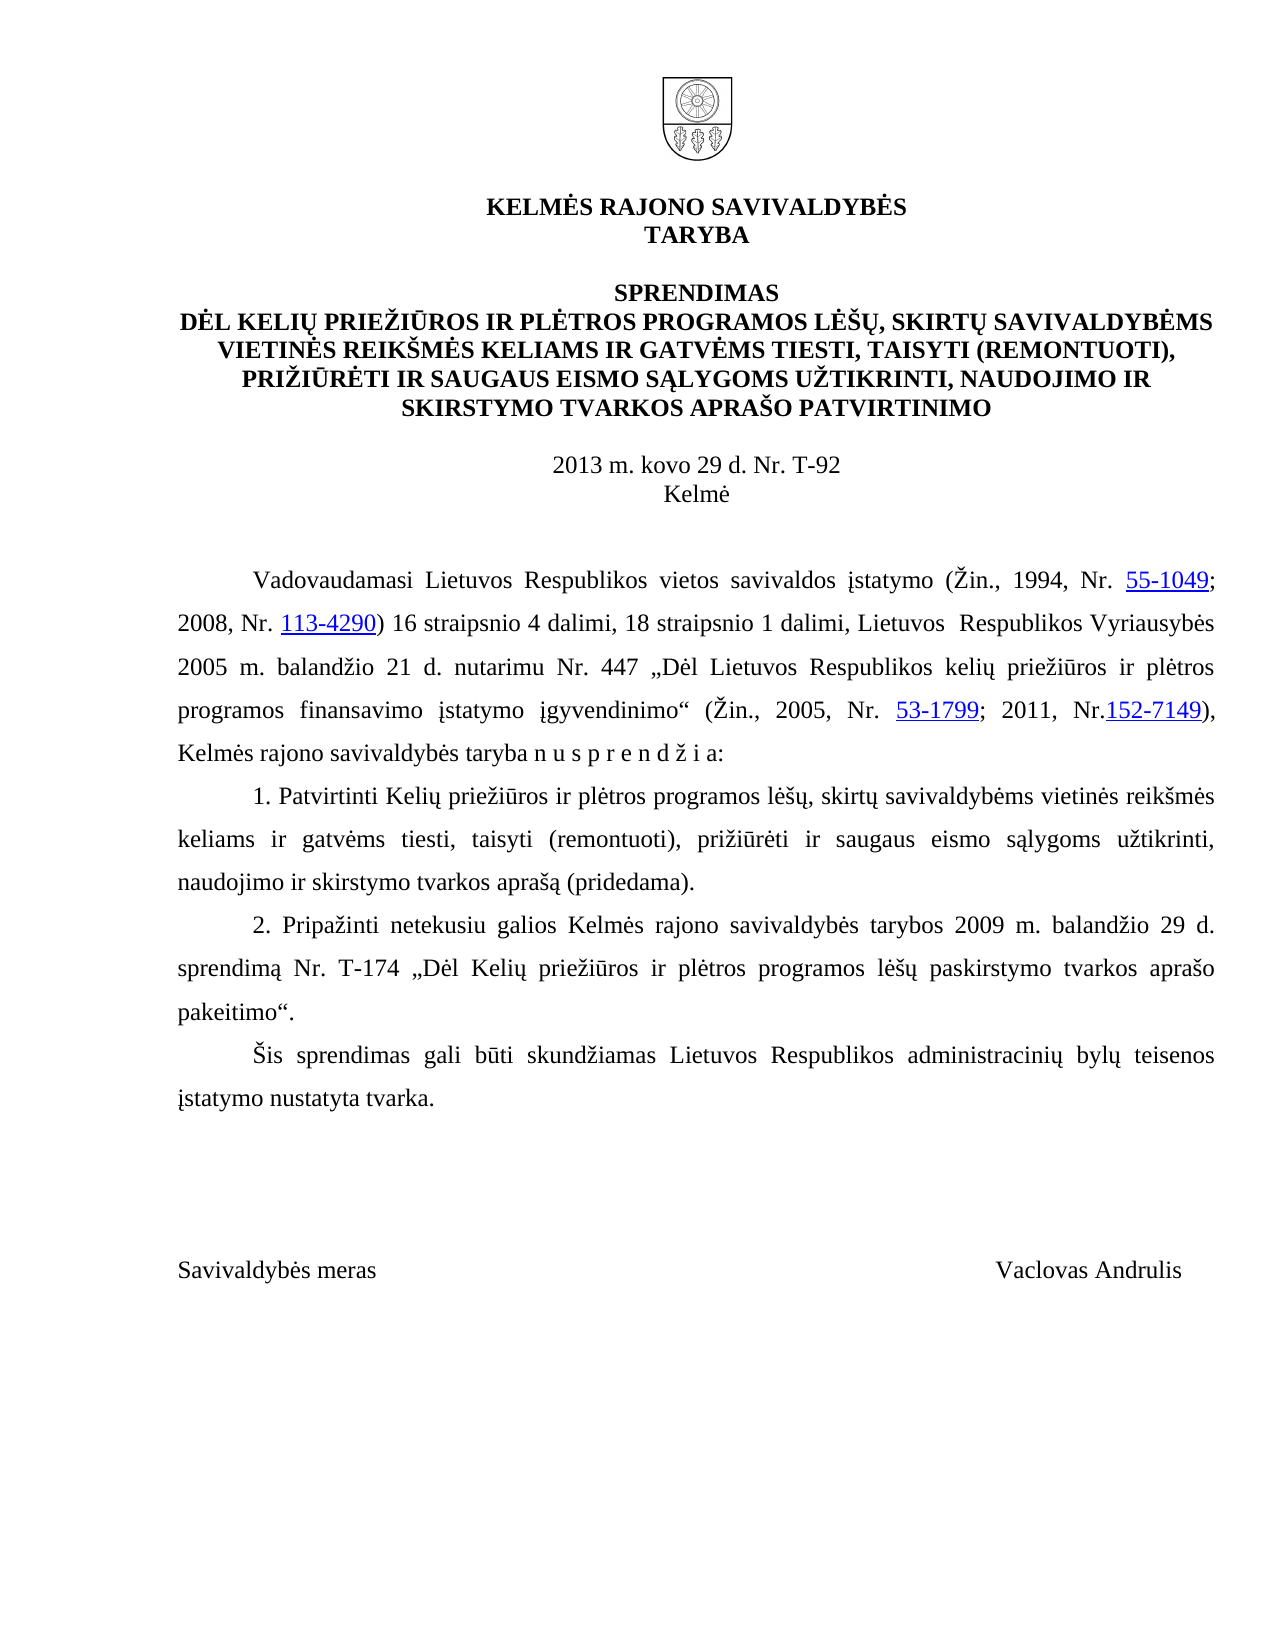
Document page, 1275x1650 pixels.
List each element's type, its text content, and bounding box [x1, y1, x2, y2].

text DĖL KELIŲ PRIEŽIŪROS IR PLĖTROS PROGRAMOS LĖŠŲ, SKIRTŲ SAVIVALDYBĖMS VIETINĖS REIKŠMĖS KELIAMS IR GATVĖMS TIESTI, TAISYTI (REMONTUOTI), PRIŽIŪRĖTI IR SAUGAUS EISMO SĄLYGOMS UŽTIKRINTI, NAUDOJIMO IR SKIRSTYMO TVARKOS APRAŠO PATVIRTINIMO [177, 307, 1216, 422]
text Savivaldybės meras Vaclovas Andrulis [177, 1255, 1216, 1284]
text 2. Pripažinti netekusiu galios Kelmės rajono savivaldybės tarybos 2009 m. balandžio 29 d. sprendimą Nr. T-174 „Dėl Kelių priežiūros ir plėtros programos lėšų paskirstymo tvarkos aprašo pakeitimo“. [177, 910, 1216, 1025]
text TARYBA [177, 220, 1216, 249]
text KELMĖS RAJONO SAVIVALDYBĖS [177, 192, 1216, 220]
text Vadovaudamasi Lietuvos Respublikos vietos savivaldos įstatymo (Žin., 1994, Nr. 55-1049; 2008, Nr. 113-4290) 16 straipsnio 4 dalimi, 18 straipsnio 1 dalimi, Lietuvos Respublikos Vyriausybės 2005 m. balandžio 21 d. nutarimu Nr. 447 „Dėl Lietuvos Respublikos kelių priežiūros ir plėtros programos finansavimo įstatymo įgyvendinimo“ (Žin., 2005, Nr. 53-1799; 2011, Nr.152-7149), Kelmės rajono savivaldybės taryba n u s p r e n d ž i a: [177, 565, 1216, 767]
text Šis sprendimas gali būti skundžiamas Lietuvos Respublikos administracinių bylų teisenos įstatymo nustatyta tvarka. [177, 1040, 1216, 1112]
text 1. Patvirtinti Kelių priežiūros ir plėtros programos lėšų, skirtų savivaldybėms vietinės reikšmės keliams ir gatvėms tiesti, taisyti (remontuoti), prižiūrėti ir saugaus eismo sąlygoms užtikrinti, naudojimo ir skirstymo tvarkos aprašą (pridedama). [177, 781, 1216, 896]
text 2013 m. kovo 29 d. Nr. T-92 [177, 450, 1216, 479]
text Kelmė [177, 479, 1216, 508]
text SPRENDIMAS [177, 278, 1216, 307]
